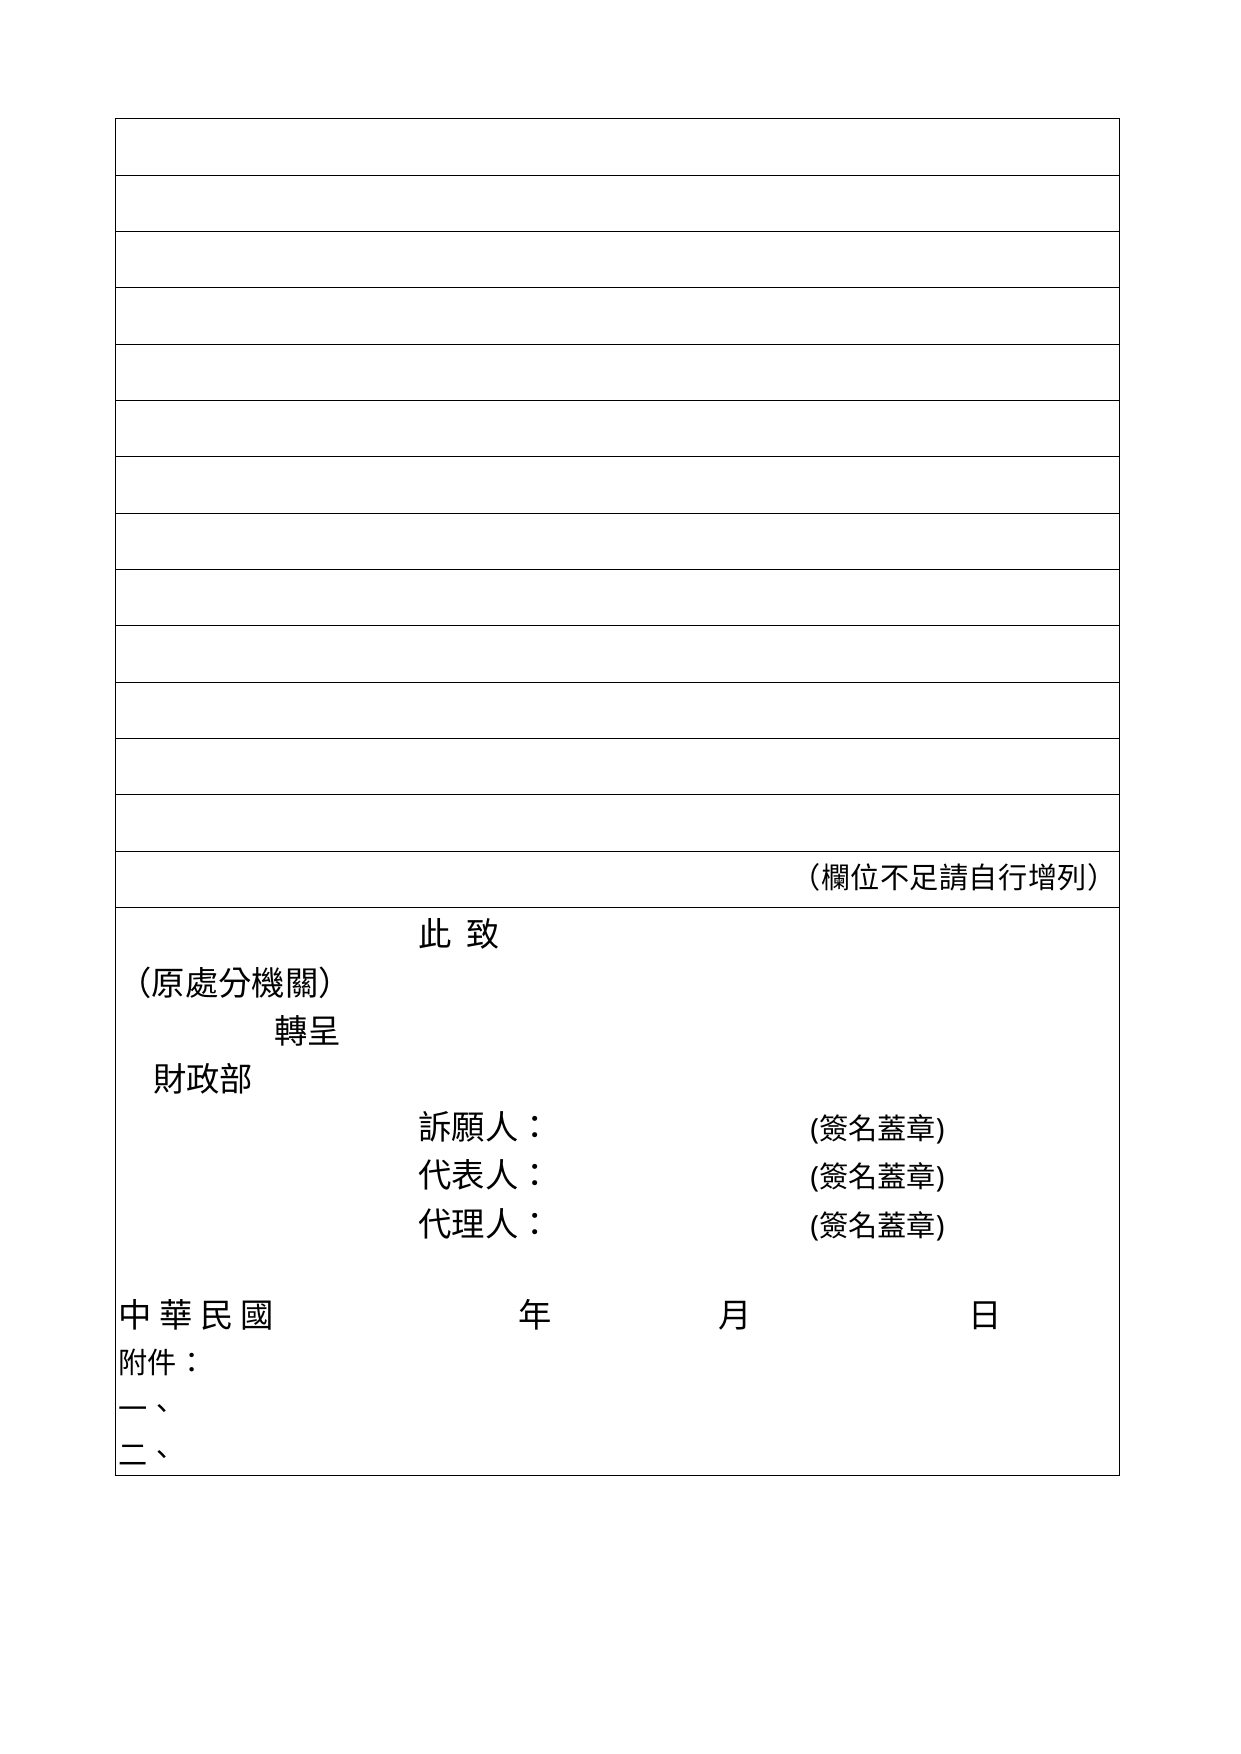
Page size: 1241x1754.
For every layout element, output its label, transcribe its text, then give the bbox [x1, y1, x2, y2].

table_cell [116, 457, 1119, 513]
table_cell [116, 795, 1119, 851]
table_cell [116, 119, 1119, 174]
table_cell 此 致 （原處分機關） 轉呈 財政部 訴願人： (簽名蓋章) 代表人： (簽名蓋章) 代理人： (簽名蓋章) 中 華 民 國 年 月 日 附件： 一、 二、 [116, 908, 1119, 1474]
table_cell [116, 345, 1119, 400]
table_cell [116, 288, 1119, 343]
table_cell [116, 570, 1119, 625]
table_cell [116, 626, 1119, 682]
table_cell （欄位不足請自行增列） [116, 852, 1119, 907]
table_cell [116, 514, 1119, 569]
table_cell [116, 401, 1119, 456]
table_cell [116, 232, 1119, 287]
table_cell [116, 683, 1119, 738]
table_cell [116, 739, 1119, 794]
table_cell [116, 176, 1119, 231]
